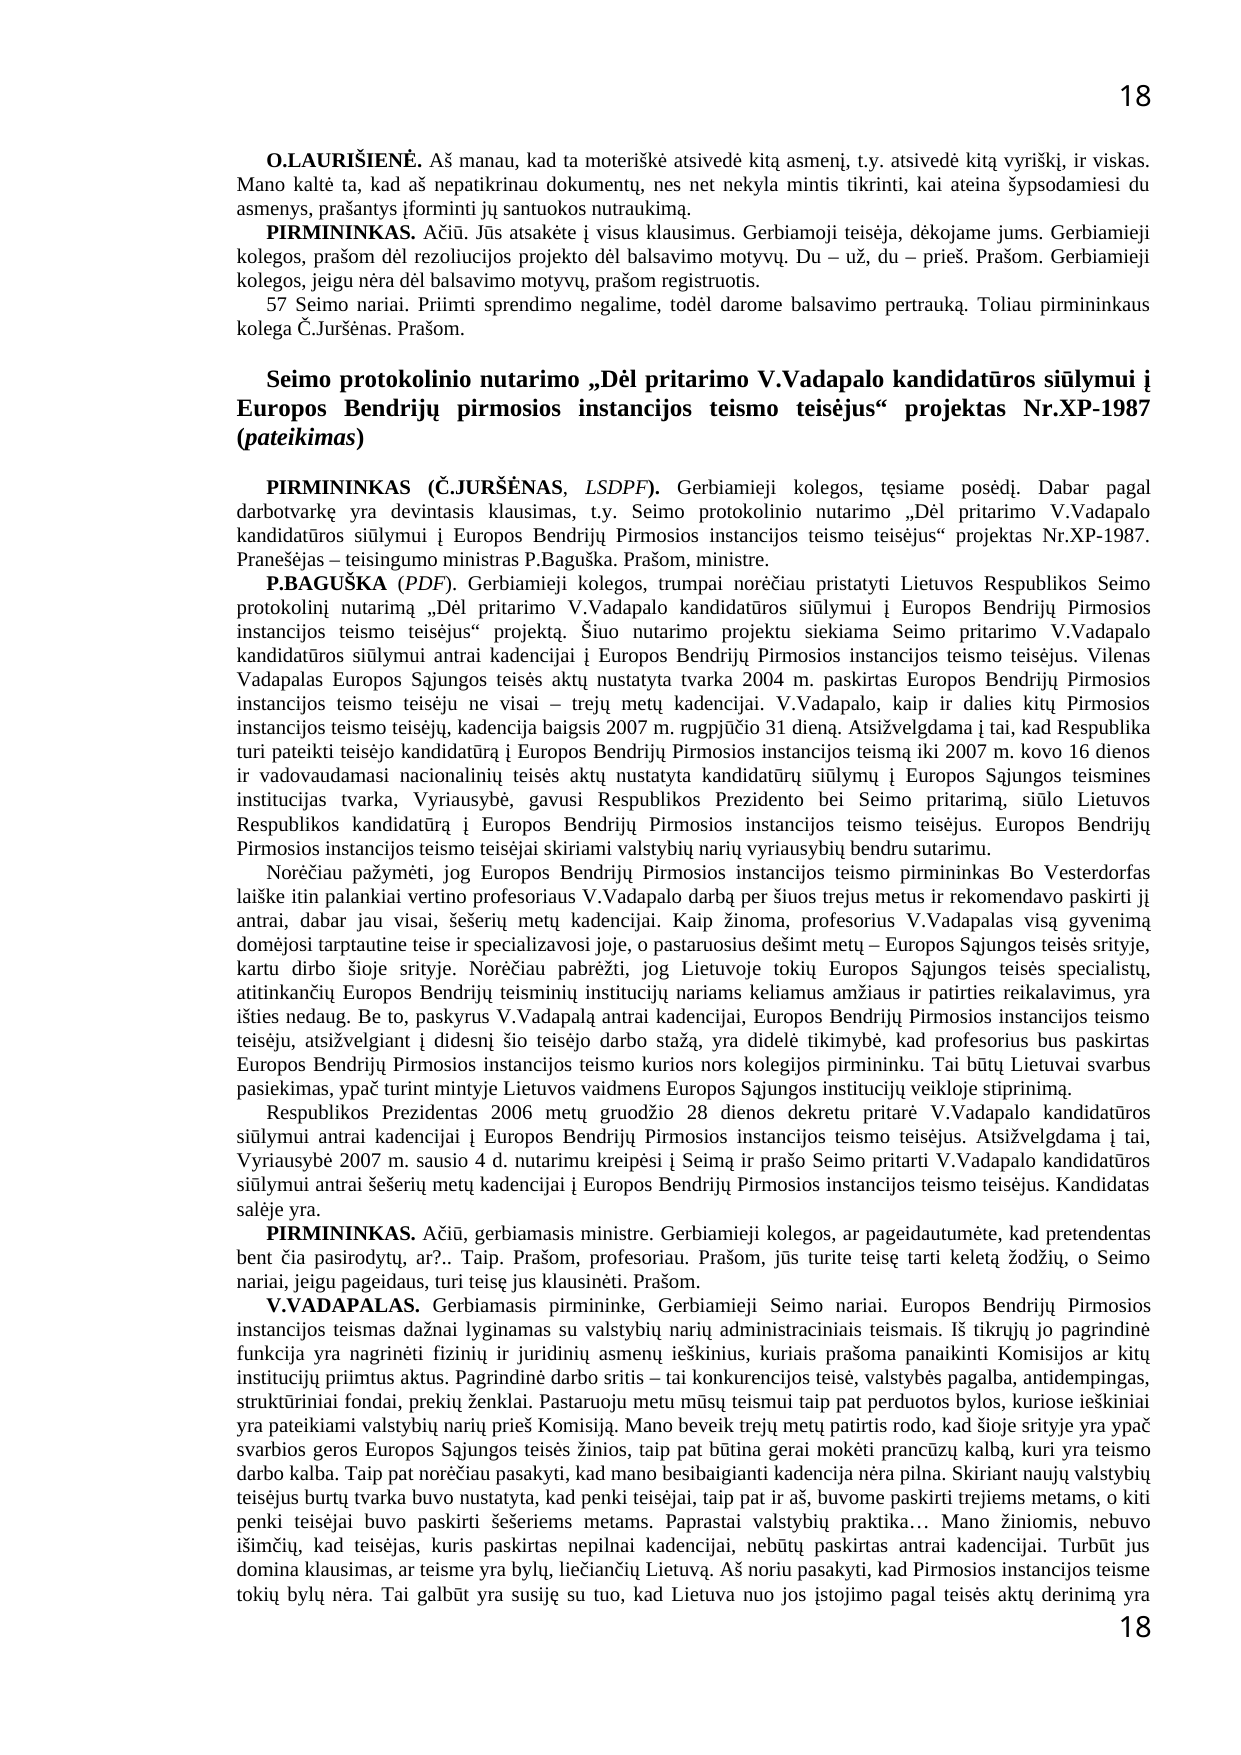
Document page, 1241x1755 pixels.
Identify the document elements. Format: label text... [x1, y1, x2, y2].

text PIRMININKAS. Ačiū, gerbiamasis ministre. Gerbiamieji kolegos, ar pageidautumėte, kad pretendentas bent čia pasirodytų, ar?.. Taip. Prašom, profesoriau. Prašom, jūs turite teisę tarti keletą žodžių, o Seimo nariai, jeigu pageidaus, turi teisę jus klausinėti. Prašom. [236, 1221, 1152, 1293]
text 57 Seimo nariai. Priimti sprendimo negalime, todėl darome balsavimo pertrauką. Toliau pirmininkaus kolega Č.Juršėnas. Prašom. [236, 292, 1152, 340]
text V.VADAPALAS. Gerbiamasis pirmininke, Gerbiamieji Seimo nariai. Europos Bendrijų Pirmosios instancijos teismas dažnai lyginamas su valstybių narių administraciniais teismais. Iš tikrųjų jo pagrindinė funkcija yra nagrinėti fizinių ir juridinių asmenų ieškinius, kuriais prašoma panaikinti Komisijos ar kitų institucijų priimtus aktus. Pagrindinė darbo sritis – tai konkurencijos teisė, valstybės pagalba, antidempingas, struktūriniai fondai, prekių ženklai. Pastaruoju metu mūsų teismui taip pat perduotos bylos, kuriose ieškiniai yra pateikiami valstybių narių prieš Komisiją. Mano beveik trejų metų patirtis rodo, kad šioje srityje yra ypač svarbios geros Europos Sąjungos teisės žinios, taip pat būtina gerai mokėti prancūzų kalbą, kuri yra teismo darbo kalba. Taip pat norėčiau pasakyti, kad mano besibaigianti kadencija nėra pilna. Skiriant naujų valstybių teisėjus burtų tvarka buvo nustatyta, kad penki teisėjai, taip pat ir aš, buvome paskirti trejiems metams, o kiti penki teisėjai buvo paskirti šešeriems metams. Paprastai valstybių praktika… Mano žiniomis, nebuvo išimčių, kad teisėjas, kuris paskirtas nepilnai kadencijai, nebūtų paskirtas antrai kadencijai. Turbūt jus domina klausimas, ar teisme yra bylų, liečiančių Lietuvą. Aš noriu pasakyti, kad Pirmosios instancijos teisme tokių bylų nėra. Tai galbūt yra susiję su tuo, kad Lietuva nuo jos įstojimo pagal teisės aktų derinimą yra [236, 1293, 1152, 1606]
text Respublikos Prezidentas 2006 metų gruodžio 28 dienos dekretu pritarė V.Vadapalo kandidatūros siūlymui antrai kadencijai į Europos Bendrijų Pirmosios instancijos teismo teisėjus. Atsižvelgdama į tai, Vyriausybė 2007 m. sausio 4 d. nutarimu kreipėsi į Seimą ir prašo Seimo pritarti V.Vadapalo kandidatūros siūlymui antrai šešerių metų kadencijai į Europos Bendrijų Pirmosios instancijos teismo teisėjus. Kandidatas salėje yra. [236, 1100, 1152, 1221]
text Seimo protokolinio nutarimo „Dėl pritarimo V.Vadapalo kandidatūros siūlymui į Europos Bendrijų pirmosios instancijos teismo teisėjus“ projektas Nr.XP-1987 (pateikimas) [236, 364, 1152, 451]
text P.BAGUŠKA (PDF). Gerbiamieji kolegos, trumpai norėčiau pristatyti Lietuvos Respublikos Seimo protokolinį nutarimą „Dėl pritarimo V.Vadapalo kandidatūros siūlymui į Europos Bendrijų Pirmosios instancijos teismo teisėjus“ projektą. Šiuo nutarimo projektu siekiama Seimo pritarimo V.Vadapalo kandidatūros siūlymui antrai kadencijai į Europos Bendrijų Pirmosios instancijos teismo teisėjus. Vilenas Vadapalas Europos Sąjungos teisės aktų nustatyta tvarka 2004 m. paskirtas Europos Bendrijų Pirmosios instancijos teismo teisėju ne visai – trejų metų kadencijai. V.Vadapalo, kaip ir dalies kitų Pirmosios instancijos teismo teisėjų, kadencija baigsis 2007 m. rugpjūčio 31 dieną. Atsižvelgdama į tai, kad Respublika turi pateikti teisėjo kandidatūrą į Europos Bendrijų Pirmosios instancijos teismą iki 2007 m. kovo 16 dienos ir vadovaudamasi nacionalinių teisės aktų nustatyta kandidatūrų siūlymų į Europos Sąjungos teismines institucijas tvarka, Vyriausybė, gavusi Respublikos Prezidento bei Seimo pritarimą, siūlo Lietuvos Respublikos kandidatūrą į Europos Bendrijų Pirmosios instancijos teismo teisėjus. Europos Bendrijų Pirmosios instancijos teismo teisėjai skiriami valstybių narių vyriausybių bendru sutarimu. [236, 571, 1152, 859]
text PIRMININKAS. Ačiū. Jūs atsakėte į visus klausimus. Gerbiamoji teisėja, dėkojame jums. Gerbiamieji kolegos, prašom dėl rezoliucijos projekto dėl balsavimo motyvų. Du – už, du – prieš. Prašom. Gerbiamieji kolegos, jeigu nėra dėl balsavimo motyvų, prašom registruotis. [236, 220, 1152, 292]
text O.LAURIŠIENĖ. Aš manau, kad ta moteriškė atsivedė kitą asmenį, t.y. atsivedė kitą vyriškį, ir viskas. Mano kaltė ta, kad aš nepatikrinau dokumentų, nes net nekyla mintis tikrinti, kai ateina šypsodamiesi du asmenys, prašantys įforminti jų santuokos nutraukimą. [236, 148, 1152, 220]
text PIRMININKAS (Č.JURŠĖNAS, LSDPF). Gerbiamieji kolegos, tęsiame posėdį. Dabar pagal darbotvarkę yra devintasis klausimas, t.y. Seimo protokolinio nutarimo „Dėl pritarimo V.Vadapalo kandidatūros siūlymui į Europos Bendrijų Pirmosios instancijos teismo teisėjus“ projektas Nr.XP-1987. Pranešėjas – teisingumo ministras P.Baguška. Prašom, ministre. [236, 474, 1152, 571]
text Norėčiau pažymėti, jog Europos Bendrijų Pirmosios instancijos teismo pirmininkas Bo Vesterdorfas laiške itin palankiai vertino profesoriaus V.Vadapalo darbą per šiuos trejus metus ir rekomendavo paskirti jį antrai, dabar jau visai, šešerių metų kadencijai. Kaip žinoma, profesorius V.Vadapalas visą gyvenimą domėjosi tarptautine teise ir specializavosi joje, o pastaruosius dešimt metų – Europos Sąjungos teisės srityje, kartu dirbo šioje srityje. Norėčiau pabrėžti, jog Lietuvoje tokių Europos Sąjungos teisės specialistų, atitinkančių Europos Bendrijų teisminių institucijų nariams keliamus amžiaus ir patirties reikalavimus, yra išties nedaug. Be to, paskyrus V.Vadapalą antrai kadencijai, Europos Bendrijų Pirmosios instancijos teismo teisėju, atsižvelgiant į didesnį šio teisėjo darbo stažą, yra didelė tikimybė, kad profesorius bus paskirtas Europos Bendrijų Pirmosios instancijos teismo kurios nors kolegijos pirmininku. Tai būtų Lietuvai svarbus pasiekimas, ypač turint mintyje Lietuvos vaidmens Europos Sąjungos institucijų veikloje stiprinimą. [236, 859, 1152, 1100]
